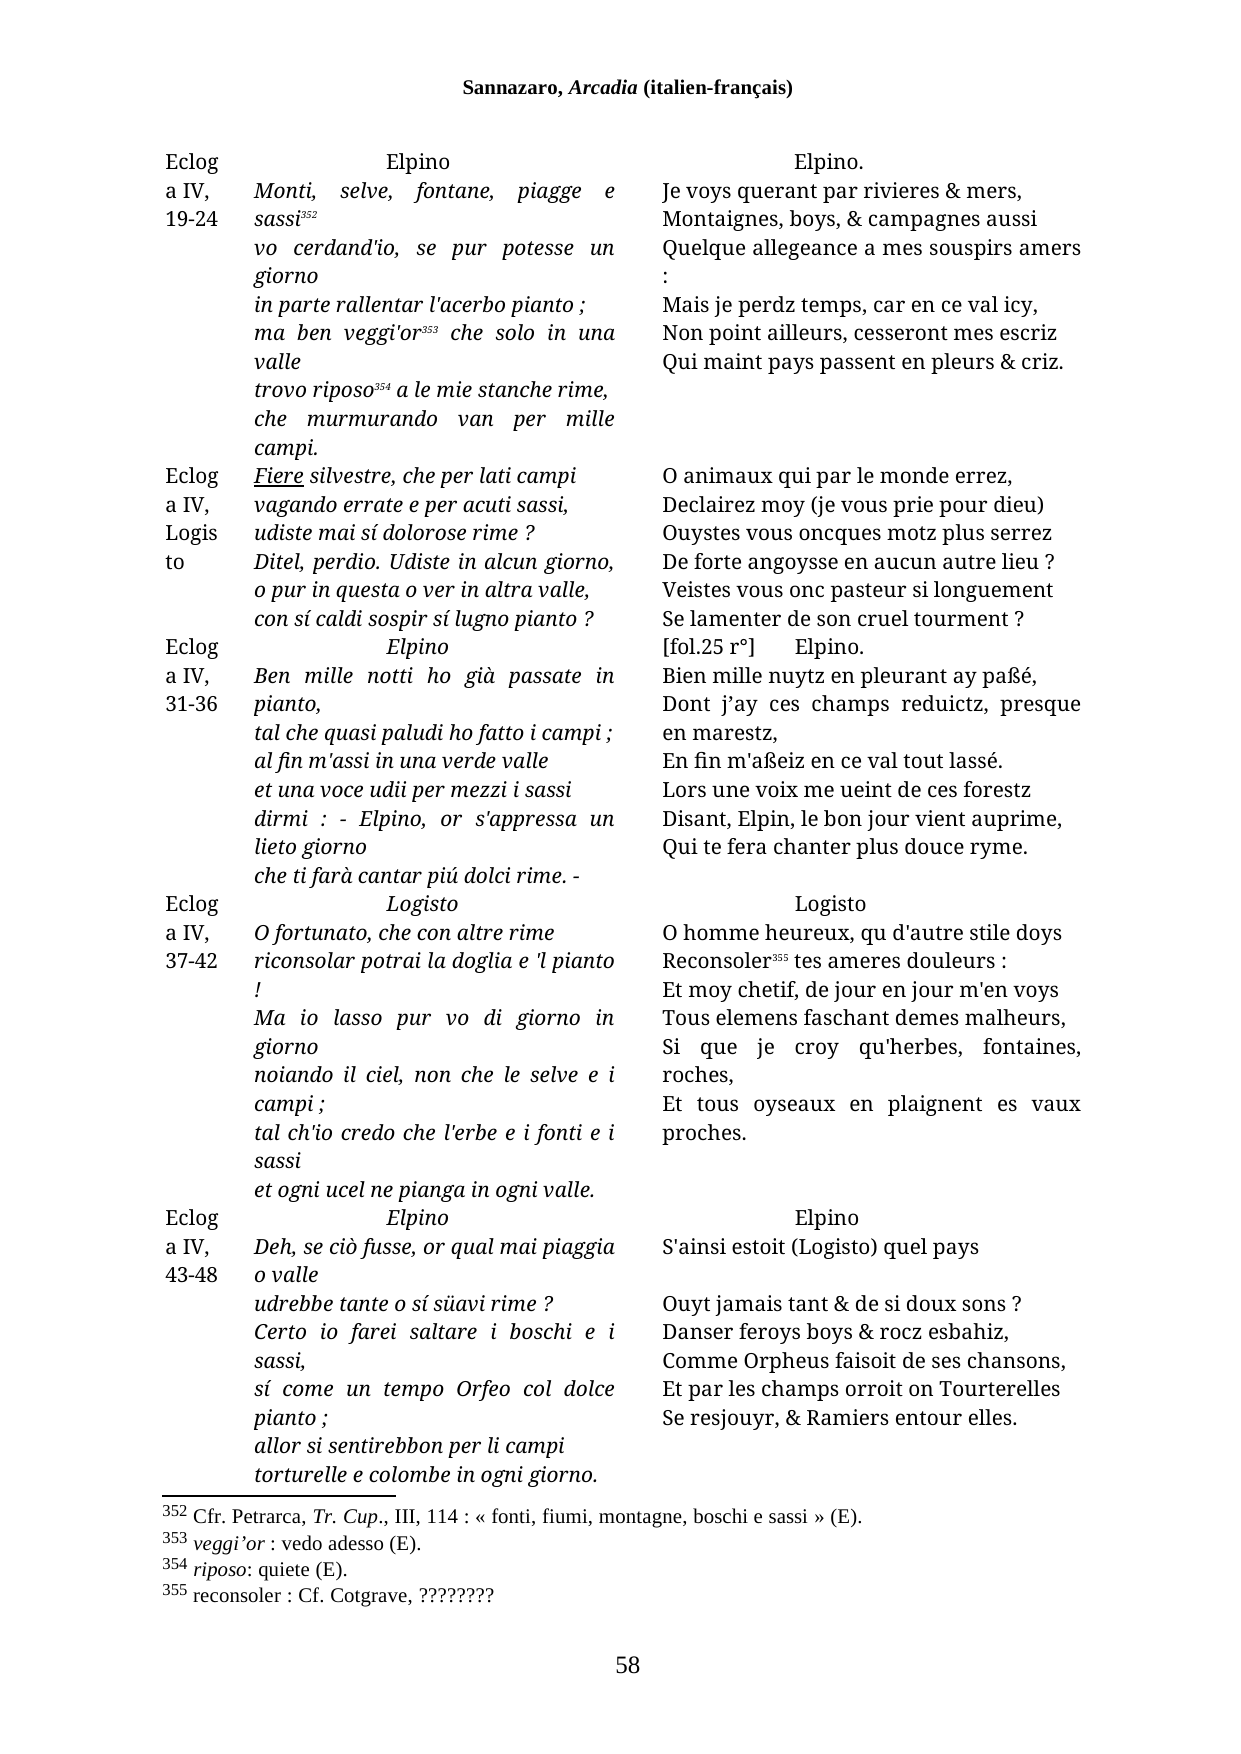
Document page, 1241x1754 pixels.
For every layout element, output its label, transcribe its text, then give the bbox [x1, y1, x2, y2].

table_cell [fol.25 r°] Elpino. Bien mille nuytz en pleurant ay paßé, Dont j’ay ces champs reduictz, presque en marestz, En fin m'aßeiz en ce val tout lassé. Lors une voix me ueint de ces forestz Disant, Elpin, le bon jour vient auprime, Qui te fera chanter plus douce ryme. [640, 632, 1104, 889]
table_cell Ecloga IV, 19-24 [158, 147, 232, 461]
table_cell O animaux qui par le monde errez, Declairez moy (je vous prie pour dieu) Ouystes vous oncques motz plus serrez De forte angoysse en aucun autre lieu ? Veistes vous onc pasteur si longuement Se lamenter de son cruel tourment ? [640, 461, 1104, 632]
table_cell Ecloga IV, Logisto [158, 461, 232, 632]
table_cell Elpino Ben mille notti ho già passate in pianto, tal che quasi paludi ho fatto i campi ; al fin m'assi in una verde valle et una voce udii per mezzi i sassi dirmi : - Elpino, or s'appressa un lieto giorno che ti farà cantar piú dolci rime. - [232, 632, 640, 889]
table_cell Elpino Deh, se ciò fusse, or qual mai piaggia o valle udrebbe tante o sí süavi rime ? Certo io farei saltare i boschi e i sassi, sí come un tempo Orfeo col dolce pianto ; allor si sentirebbon per li campi torturelle e colombe in ogni giorno. [232, 1203, 640, 1488]
table_cell Fiere silvestre, che per lati campi vagando errate e per acuti sassi, udiste mai sí dolorose rime ? Ditel, perdio. Udiste in alcun giorno, o pur in questa o ver in altra valle, con sí caldi sospir sí lugno pianto ? [232, 461, 640, 632]
table_cell Ecloga IV, 31-36 [158, 632, 232, 889]
table_cell Ecloga IV, 43-48 [158, 1203, 232, 1488]
table_cell Logisto O homme heureux, qu d'autre stile doys Reconsoler tes ameres douleurs : Et moy chetif, de jour en jour m'en voys Tous elemens faschant demes malheurs, Si que je croy qu'herbes, fontaines, roches, Et tous oyseaux en plaignent es vaux proches. [640, 889, 1104, 1203]
table_cell Ecloga IV, 37-42 [158, 889, 232, 1203]
table_cell Elpino S'ainsi estoit (Logisto) quel pays Ouyt jamais tant & de si doux sons ? Danser feroys boys & rocz esbahiz, Comme Orpheus faisoit de ses chansons, Et par les champs orroit on Tourterelles Se resjouyr, & Ramiers entour elles. [640, 1203, 1104, 1488]
table_cell Elpino. Je voys querant par rivieres & mers, Montaignes, boys, & campagnes aussi Quelque allegeance a mes souspirs amers : Mais je perdz temps, car en ce val icy, Non point ailleurs, cesseront mes escriz Qui maint pays passent en pleurs & criz. [640, 147, 1104, 461]
table_cell Elpino Monti, selve, fontane, piagge e sassi vo cerdand'io, se pur potesse un giorno in parte rallentar l'acerbo pianto ; ma ben veggi'or che solo in una valle trovo riposo a le mie stanche rime, che murmurando van per mille campi. [232, 147, 640, 461]
table_cell Logisto O fortunato, che con altre rime riconsolar potrai la doglia e 'l pianto ! Ma io lasso pur vo di giorno in giorno noiando il ciel, non che le selve e i campi ; tal ch'io credo che l'erbe e i fonti e i sassi et ogni ucel ne pianga in ogni valle. [232, 889, 640, 1203]
